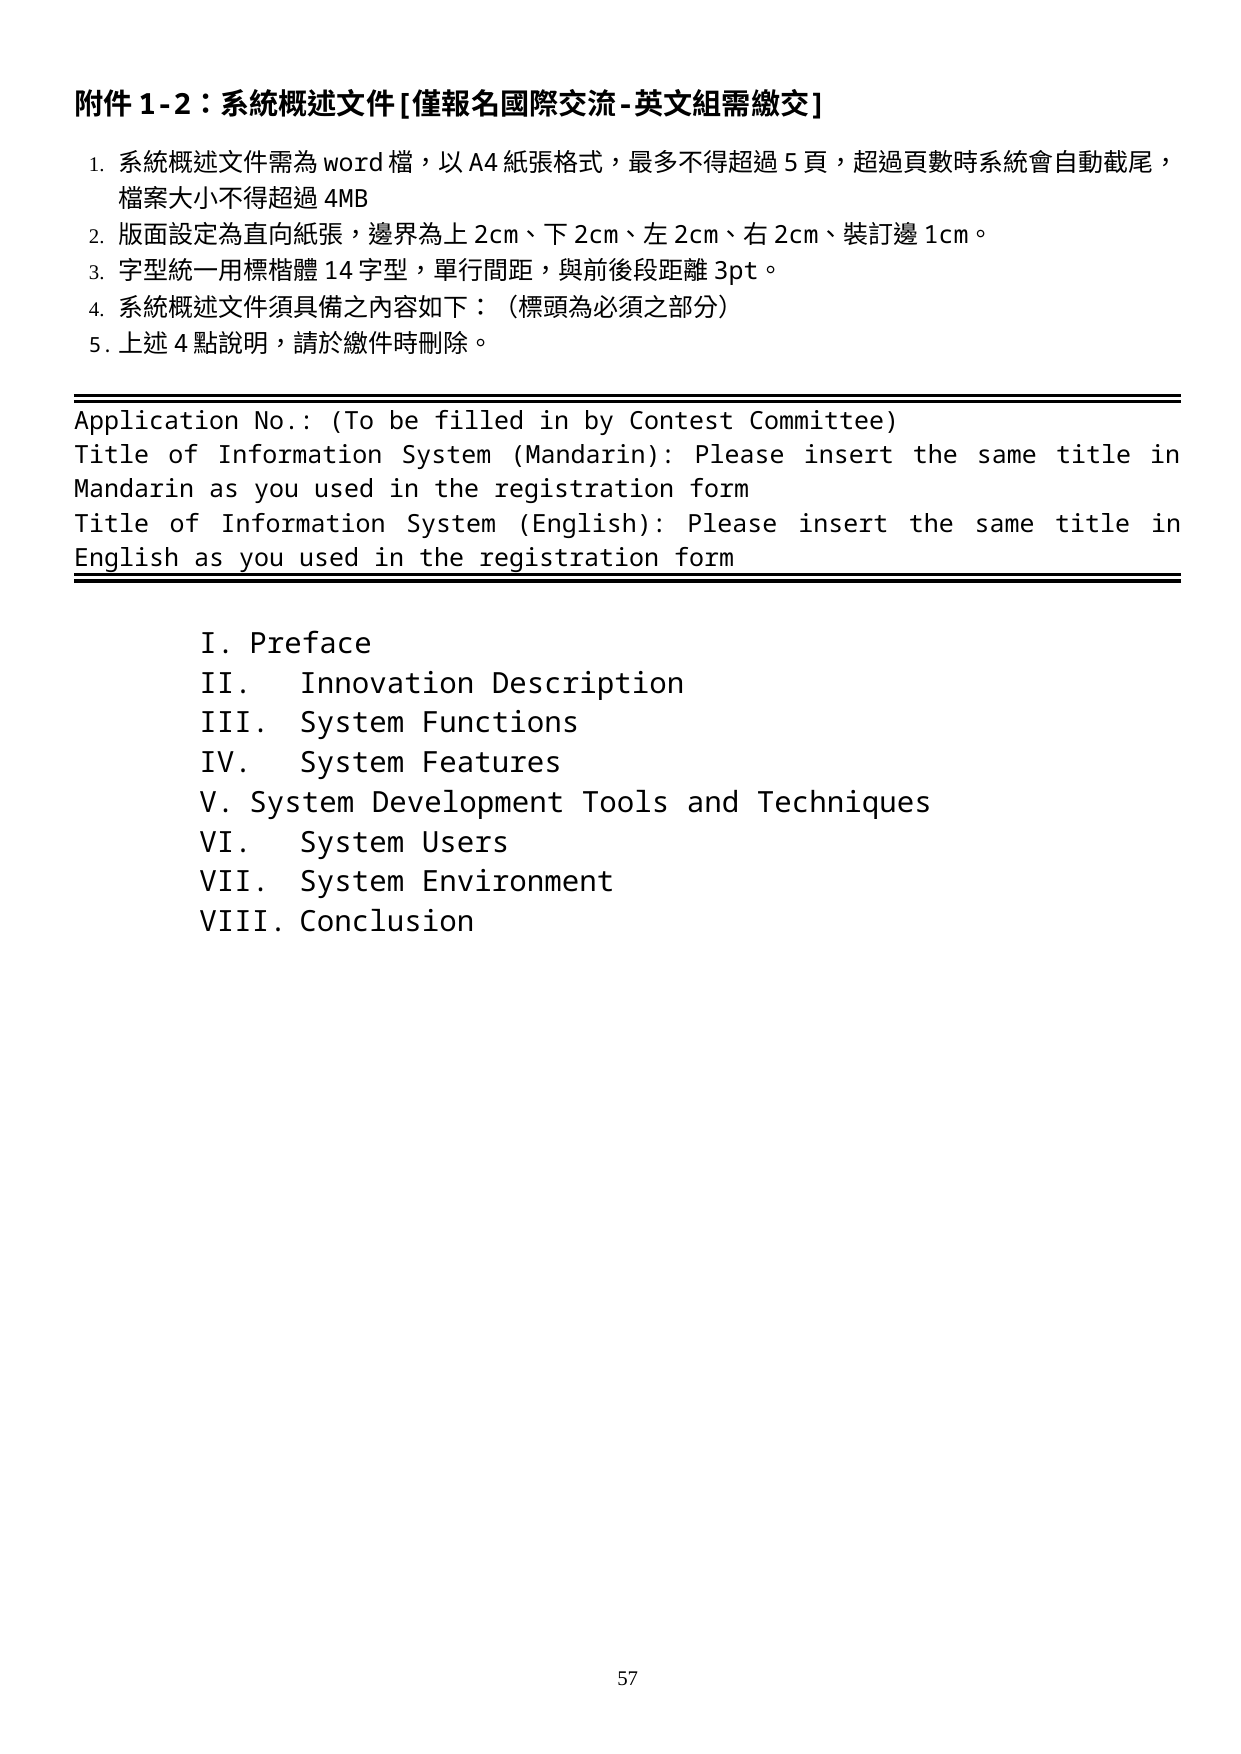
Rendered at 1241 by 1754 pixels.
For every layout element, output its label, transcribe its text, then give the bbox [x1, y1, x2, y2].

list System Users [199, 821, 1181, 861]
list System Development Tools and Techniques [199, 781, 1181, 821]
list System Features [199, 741, 1181, 781]
list System Environment [199, 861, 1181, 900]
text Title of Information System (English): Please insert the same title in English as you used in the registration form [74, 496, 1181, 573]
text Title of Information System (Mandarin): Please insert the same title in Mandarin as you used in the registration form [74, 437, 1181, 496]
text Application No.: (To be filled in by Contest Committee) [74, 403, 1181, 437]
list 系統概述文件需為word檔，以A4紙張格式，最多不得超過5頁，超過頁數時系統會自動截尾，檔案大小不得超過4MB [89, 142, 1181, 214]
list Conclusion [199, 900, 1181, 940]
list Preface [199, 622, 1181, 662]
list 版面設定為直向紙張，邊界為上2cm、下2cm、左2cm、右2cm、裝訂邊1cm。 [89, 214, 1181, 251]
list System Functions [199, 702, 1181, 741]
list 字型統一用標楷體14字型，單行間距，與前後段距離3pt。 [89, 251, 1181, 287]
list Innovation Description [199, 662, 1181, 702]
text 附件1-2：系統概述文件[僅報名國際交流-英文組需繳交] [74, 81, 1181, 123]
list 系統概述文件須具備之內容如下：（標頭為必須之部分） [89, 287, 1181, 323]
list 上述4點說明，請於繳件時刪除。 [89, 323, 1181, 359]
